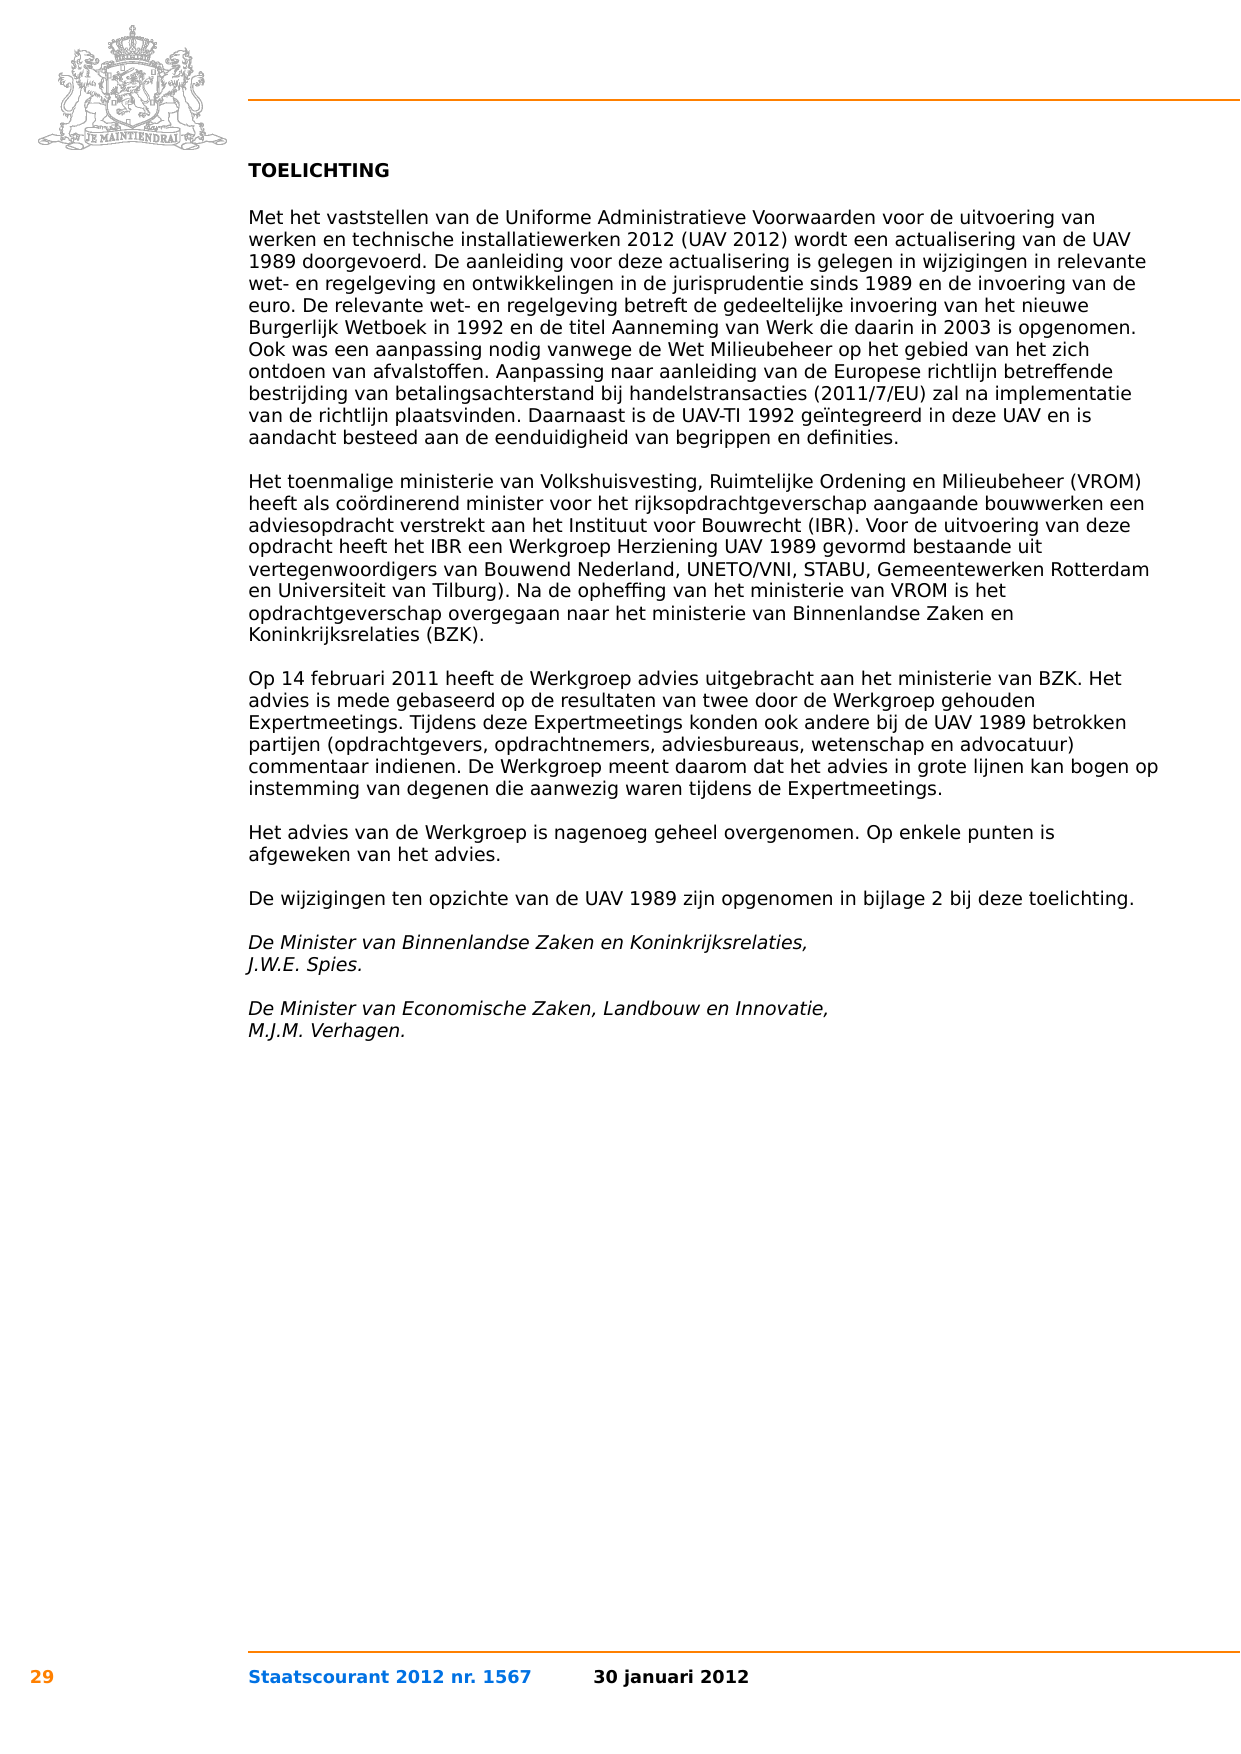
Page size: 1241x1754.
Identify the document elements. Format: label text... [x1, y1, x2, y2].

text Met het vaststellen van de Uniforme Administratieve Voorwaarden voor de uitvoering van werken en technische installatiewerken 2012 (UAV 2012) wordt een actualisering van de UAV 1989 doorgevoerd. De aanleiding voor deze actualisering is gelegen in wijzigingen in relevante wet- en regelgeving en ontwikkelingen in de jurisprudentie sinds 1989 en de invoering van de euro. De relevante wet- en regelgeving betreft de gedeeltelijke invoering van het nieuwe Burgerlijk Wetboek in 1992 en de titel Aanneming van Werk die daarin in 2003 is opgenomen. Ook was een aanpassing nodig vanwege de Wet Milieubeheer op het gebied van het zich ontdoen van afvalstoffen. Aanpassing naar aanleiding van de Europese richtlijn betreffende bestrijding van betalingsachterstand bij handelstransacties (2011/7/EU) zal na implementatie van de richtlijn plaatsvinden. Daarnaast is de UAV-TI 1992 geïntegreerd in deze UAV en is aandacht besteed aan de eenduidigheid van begrippen en definities. [248, 207, 1163, 449]
text Op 14 februari 2011 heeft de Werkgroep advies uitgebracht aan het ministerie van BZK. Het advies is mede gebaseerd op de resultaten van twee door de Werkgroep gehouden Expertmeetings. Tijdens deze Expertmeetings konden ook andere bij de UAV 1989 betrokken partijen (opdrachtgevers, opdrachtnemers, adviesbureaus, wetenschap en advocatuur) commentaar indienen. De Werkgroep meent daarom dat het advies in grote lijnen kan bogen op instemming van degenen die aanwezig waren tijdens de Expertmeetings. [248, 668, 1163, 800]
text Het advies van de Werkgroep is nagenoeg geheel overgenomen. Op enkele punten is afgeweken van het advies. [248, 822, 1163, 866]
text De Minister van Economische Zaken, Landbouw en Innovatie, M.J.M. Verhagen. [248, 997, 1163, 1041]
subtitle TOELICHTING [248, 160, 1163, 182]
picture [38, 25, 227, 150]
text De wijzigingen ten opzichte van de UAV 1989 zijn opgenomen in bijlage 2 bij deze toelichting. [248, 888, 1163, 910]
text De Minister van Binnenlandse Zaken en Koninkrijksrelaties, J.W.E. Spies. [248, 932, 1163, 976]
text Het toenmalige ministerie van Volkshuisvesting, Ruimtelijke Ordening en Milieubeheer (VROM) heeft als coördinerend minister voor het rijksopdrachtgeverschap aangaande bouwwerken een adviesopdracht verstrekt aan het Instituut voor Bouwrecht (IBR). Voor de uitvoering van deze opdracht heeft het IBR een Werkgroep Herziening UAV 1989 gevormd bestaande uit vertegenwoordigers van Bouwend Nederland, UNETO/VNI, STABU, Gemeentewerken Rotterdam en Universiteit van Tilburg). Na de opheffing van het ministerie van VROM is het opdrachtgeverschap overgegaan naar het ministerie van Binnenlandse Zaken en Koninkrijksrelaties (BZK). [248, 471, 1163, 646]
